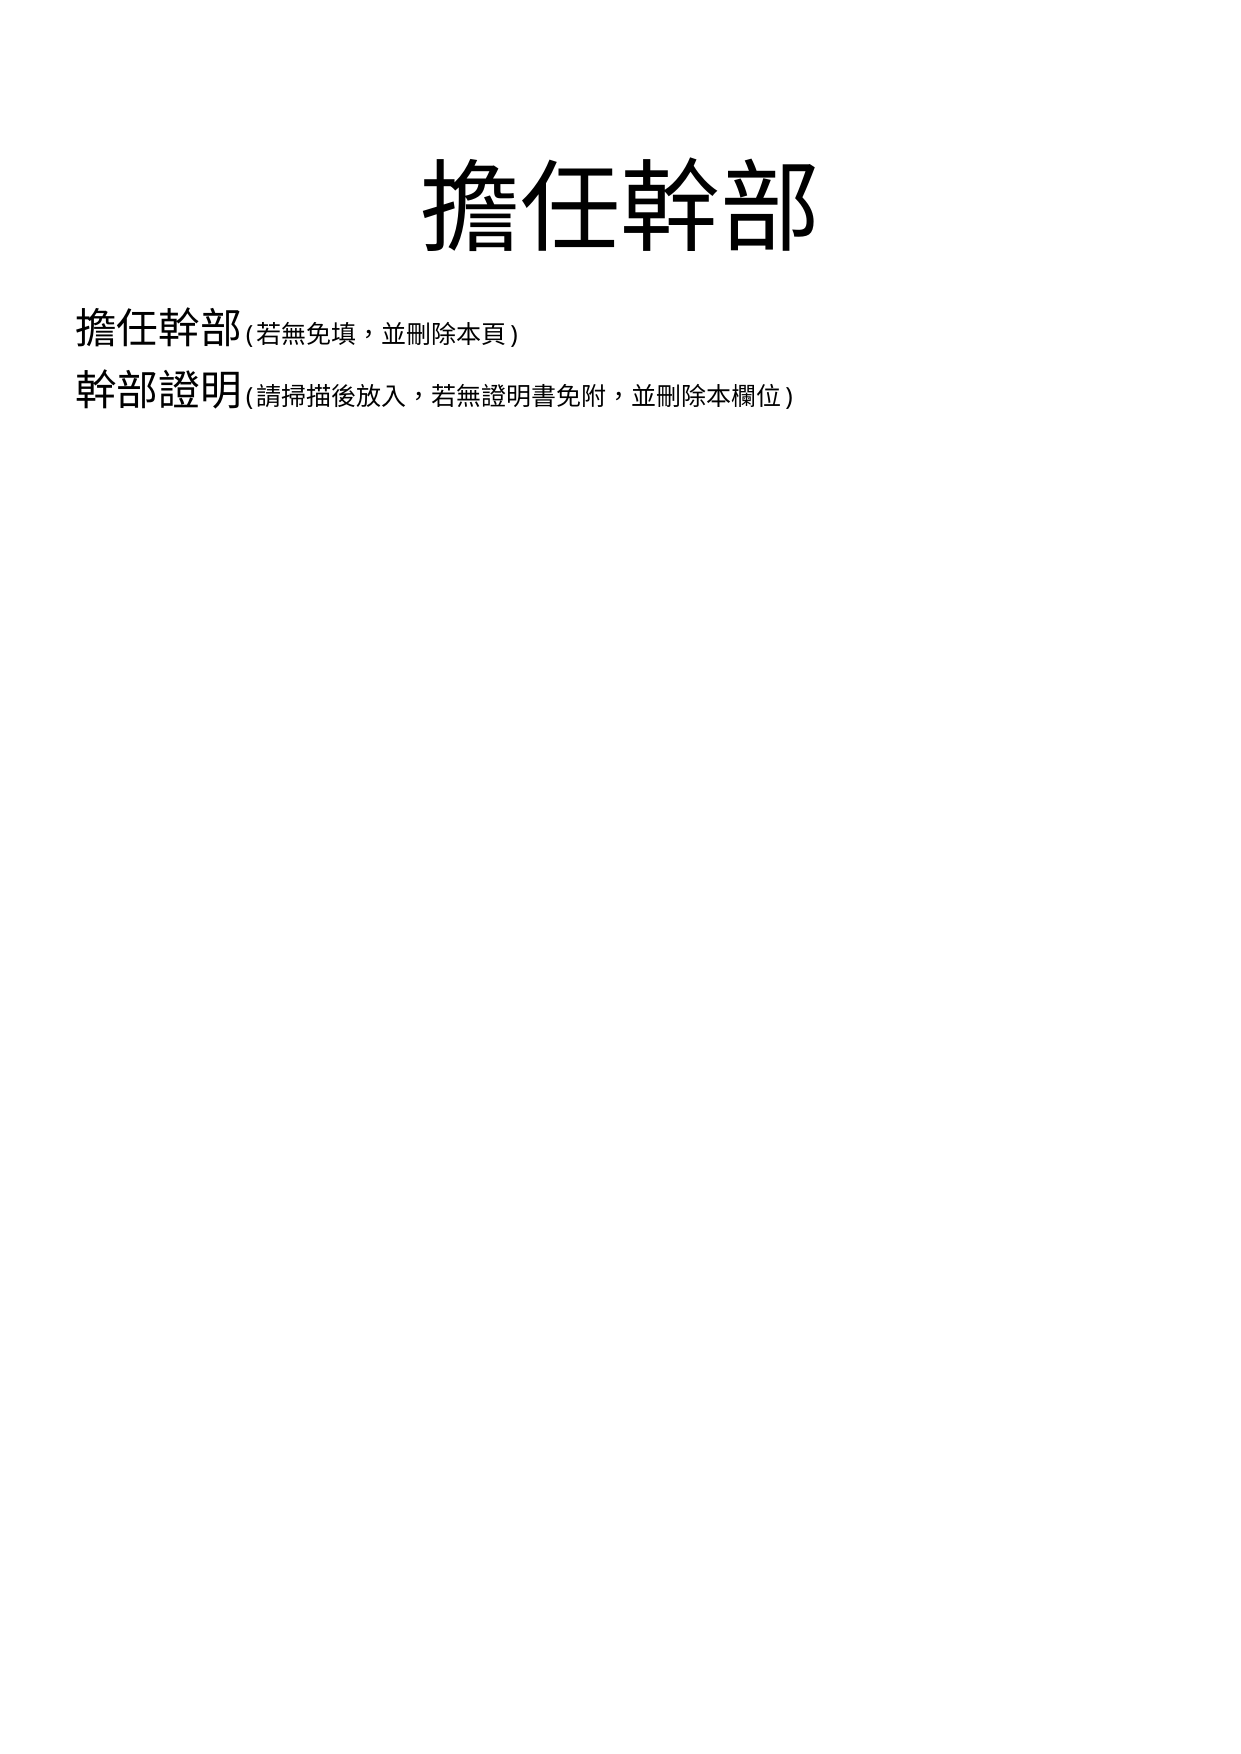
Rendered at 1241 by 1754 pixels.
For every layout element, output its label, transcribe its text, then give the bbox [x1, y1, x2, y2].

text 擔任幹部 [75, 96, 1165, 283]
text 擔任幹部(若無免填，並刪除本頁) [75, 283, 1165, 346]
text 幹部證明(請掃描後放入，若無證明書免附，並刪除本欄位) [75, 346, 1165, 408]
